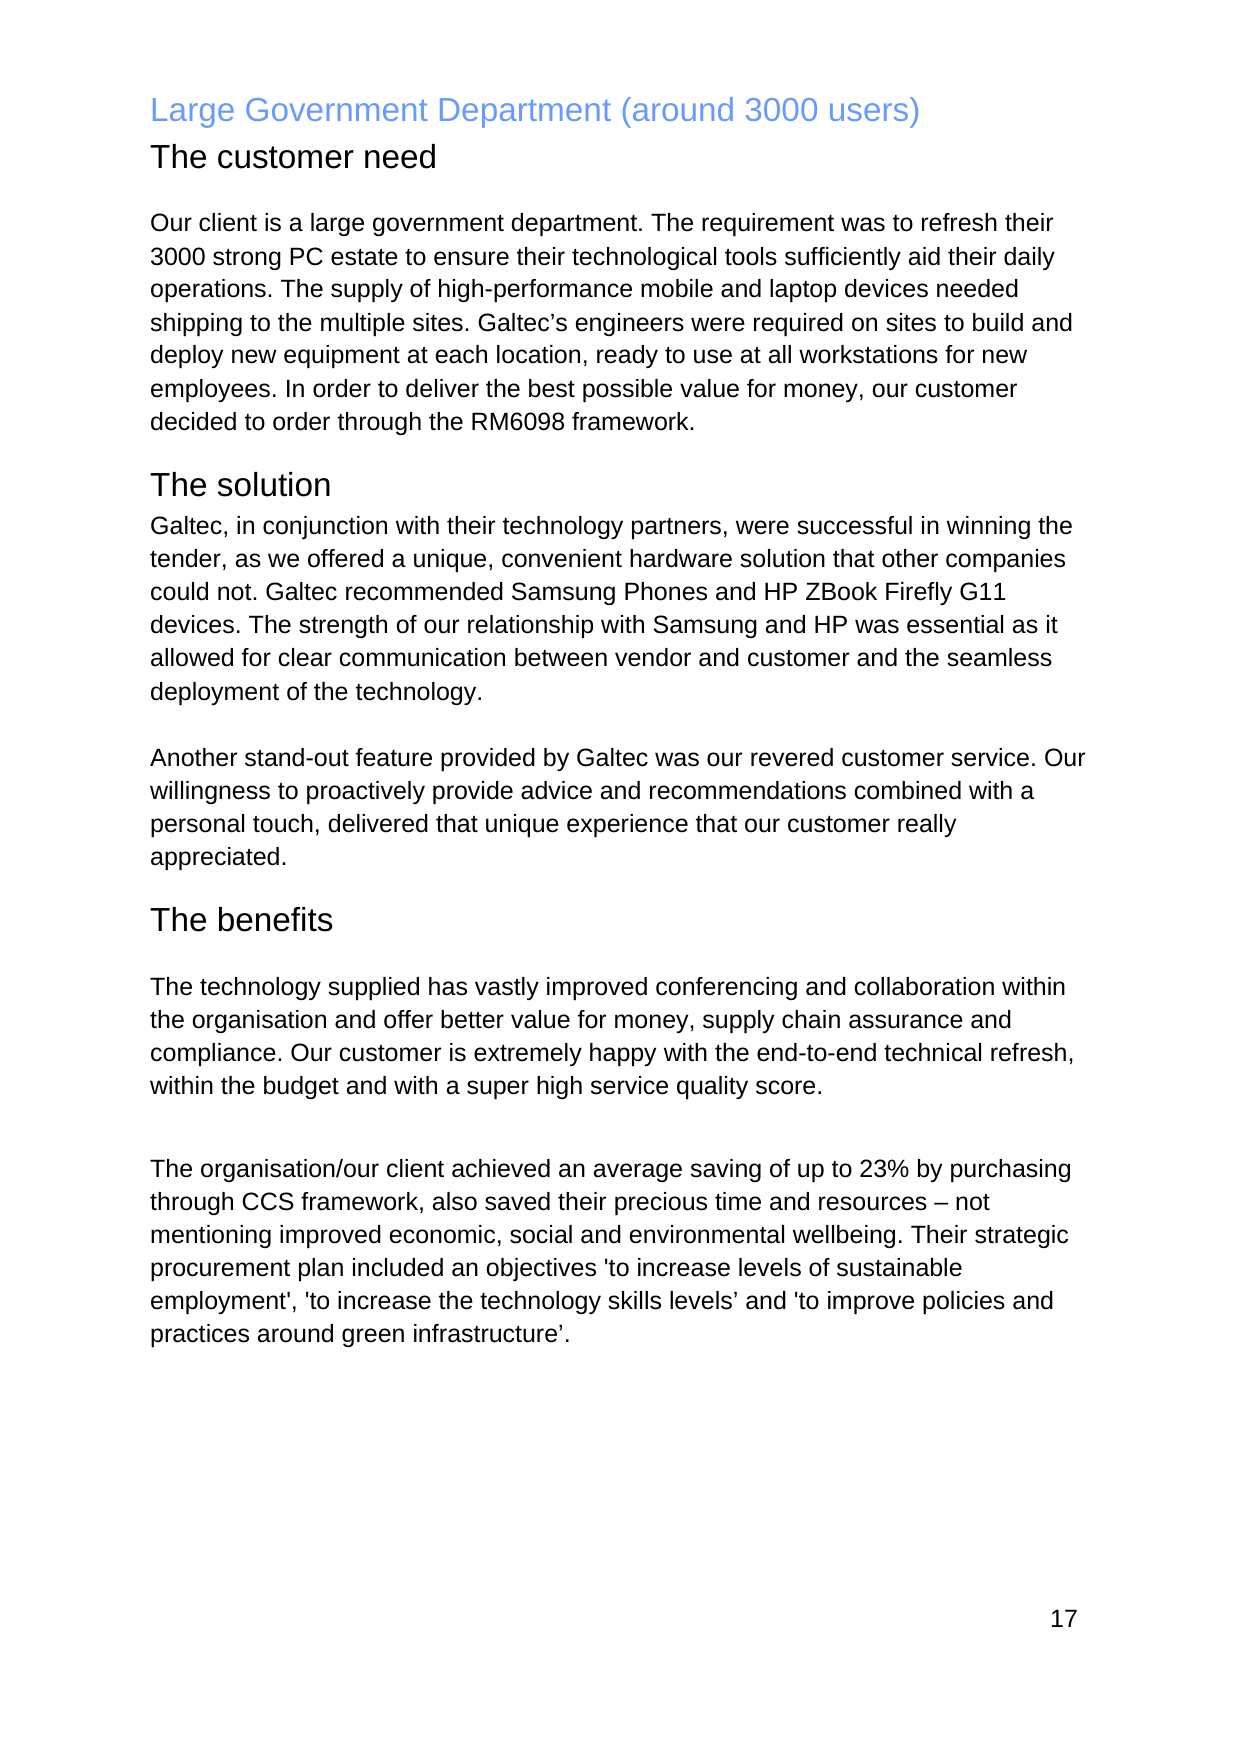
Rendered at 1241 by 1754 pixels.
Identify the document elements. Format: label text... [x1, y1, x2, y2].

subtitle The benefits [150, 900, 1090, 938]
subtitle Large Government Department (around 3000 users) [150, 90, 1090, 128]
subtitle The customer need [150, 137, 1090, 175]
subtitle Galtec, in conjunction with their technology partners, were successful in winning the tender, as we offered a unique, convenient hardware solution that other companies could not. Galtec recommended Samsung Phones and HP ZBook Firefly G11 devices. The strength of our relationship with Samsung and HP was essential as it allowed for clear communication between vendor and customer and the seamless deployment of the technology. [150, 511, 1090, 705]
text Our client is a large government department. The requirement was to refresh their 3000 strong PC estate to ensure their technological tools sufficiently aid their daily operations. The supply of high-performance mobile and laptop devices needed shipping to the multiple sites. Galtec’s engineers were required on sites to build and deploy new equipment at each location, ready to use at all workstations for new employees. In order to deliver the best possible value for money, our customer decided to order through the RM6098 framework. [150, 208, 1090, 435]
text The organisation/our client achieved an average saving of up to 23% by purchasing through CCS framework, also saved their precious time and resources – not mentioning improved economic, social and environmental wellbeing. Their strategic procurement plan included an objectives 'to increase levels of sustainable employment', 'to increase the technology skills levels’ and 'to improve policies and practices around green infrastructure’. [150, 1154, 1090, 1348]
subtitle The solution [150, 464, 1090, 503]
text Another stand-out feature provided by Galtec was our revered customer service. Our willingness to proactively provide advice and recommendations combined with a personal touch, delivered that unique experience that our customer really appreciated. [150, 743, 1090, 871]
text The technology supplied has vastly improved conferencing and collaboration within the organisation and offer better value for money, supply chain assurance and compliance. Our customer is extremely happy with the end-to-end technical refresh, within the budget and with a super high service quality score. [150, 972, 1090, 1099]
